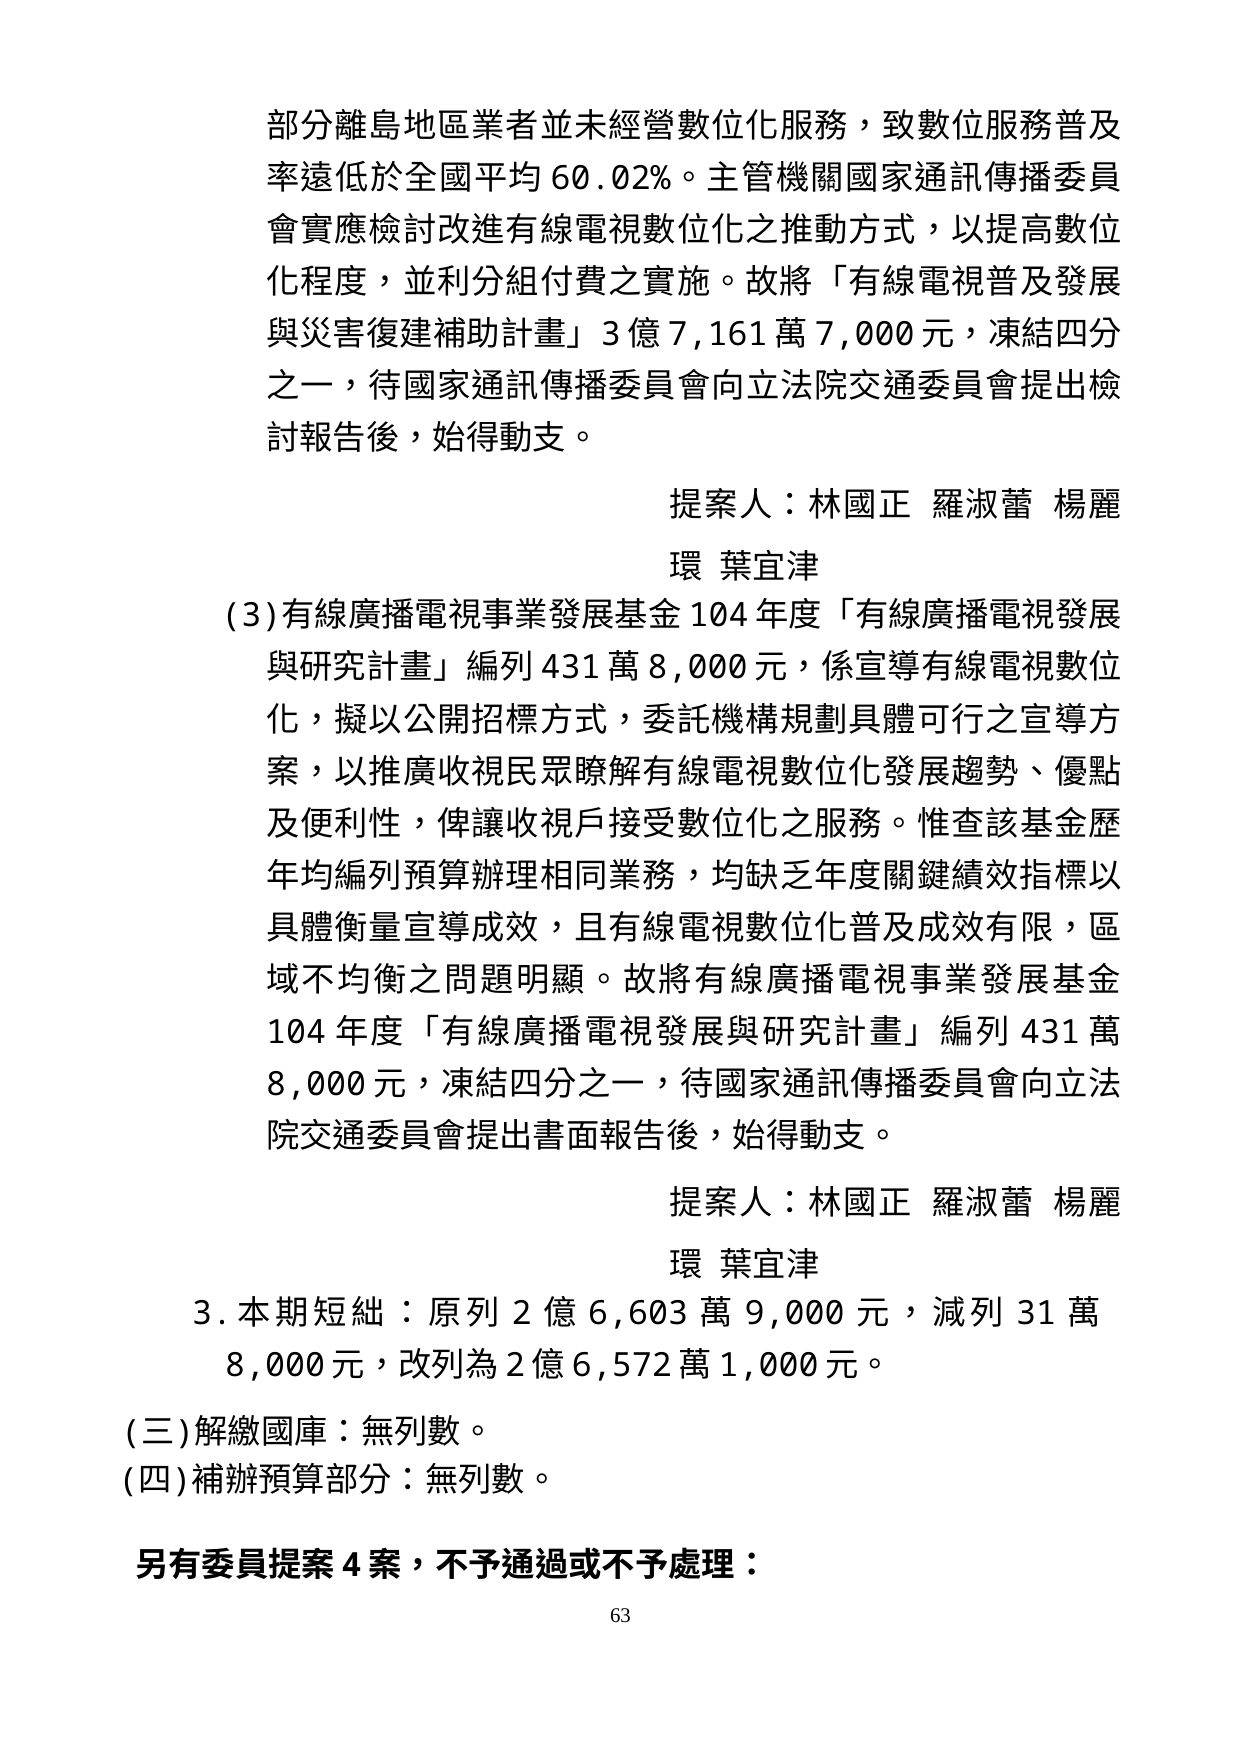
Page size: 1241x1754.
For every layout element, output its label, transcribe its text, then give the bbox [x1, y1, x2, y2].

text (四)補辦預算部分：無列數。 [118, 1450, 1101, 1502]
text 提案人：林國正 羅淑蕾 楊麗環 葉宜津 [669, 1158, 1122, 1283]
text 提案人：林國正 羅淑蕾 楊麗環 葉宜津 [669, 460, 1122, 585]
text (三)解繳國庫：無列數。 [121, 1387, 1101, 1450]
text 部分離島地區業者並未經營數位化服務，致數位服務普及率遠低於全國平均60.02%。主管機關國家通訊傳播委員會實應檢討改進有線電視數位化之推動方式，以提高數位化程度，並利分組付費之實施。故將「有線電視普及發展與災害復建補助計畫」3億7,161萬7,000元，凍結四分之一，待國家通訊傳播委員會向立法院交通委員會提出檢討報告後，始得動支。 [221, 96, 1122, 460]
text 另有委員提案4案，不予通過或不予處理： [118, 1521, 1122, 1583]
text 3.本期短絀：原列2億6,603萬9,000元，減列31萬8,000元，改列為2億6,572萬1,000元。 [192, 1283, 1101, 1387]
text (3)有線廣播電視事業發展基金104年度「有線廣播電視發展與研究計畫」編列431萬8,000元，係宣導有線電視數位化，擬以公開招標方式，委託機構規劃具體可行之宣導方案，以推廣收視民眾瞭解有線電視數位化發展趨勢、優點及便利性，俾讓收視戶接受數位化之服務。惟查該基金歷年均編列預算辦理相同業務，均缺乏年度關鍵績效指標以具體衡量宣導成效，且有線電視數位化普及成效有限，區域不均衡之問題明顯。故將有線廣播電視事業發展基金104年度「有線廣播電視發展與研究計畫」編列431萬8,000元，凍結四分之一，待國家通訊傳播委員會向立法院交通委員會提出書面報告後，始得動支。 [221, 585, 1122, 1158]
